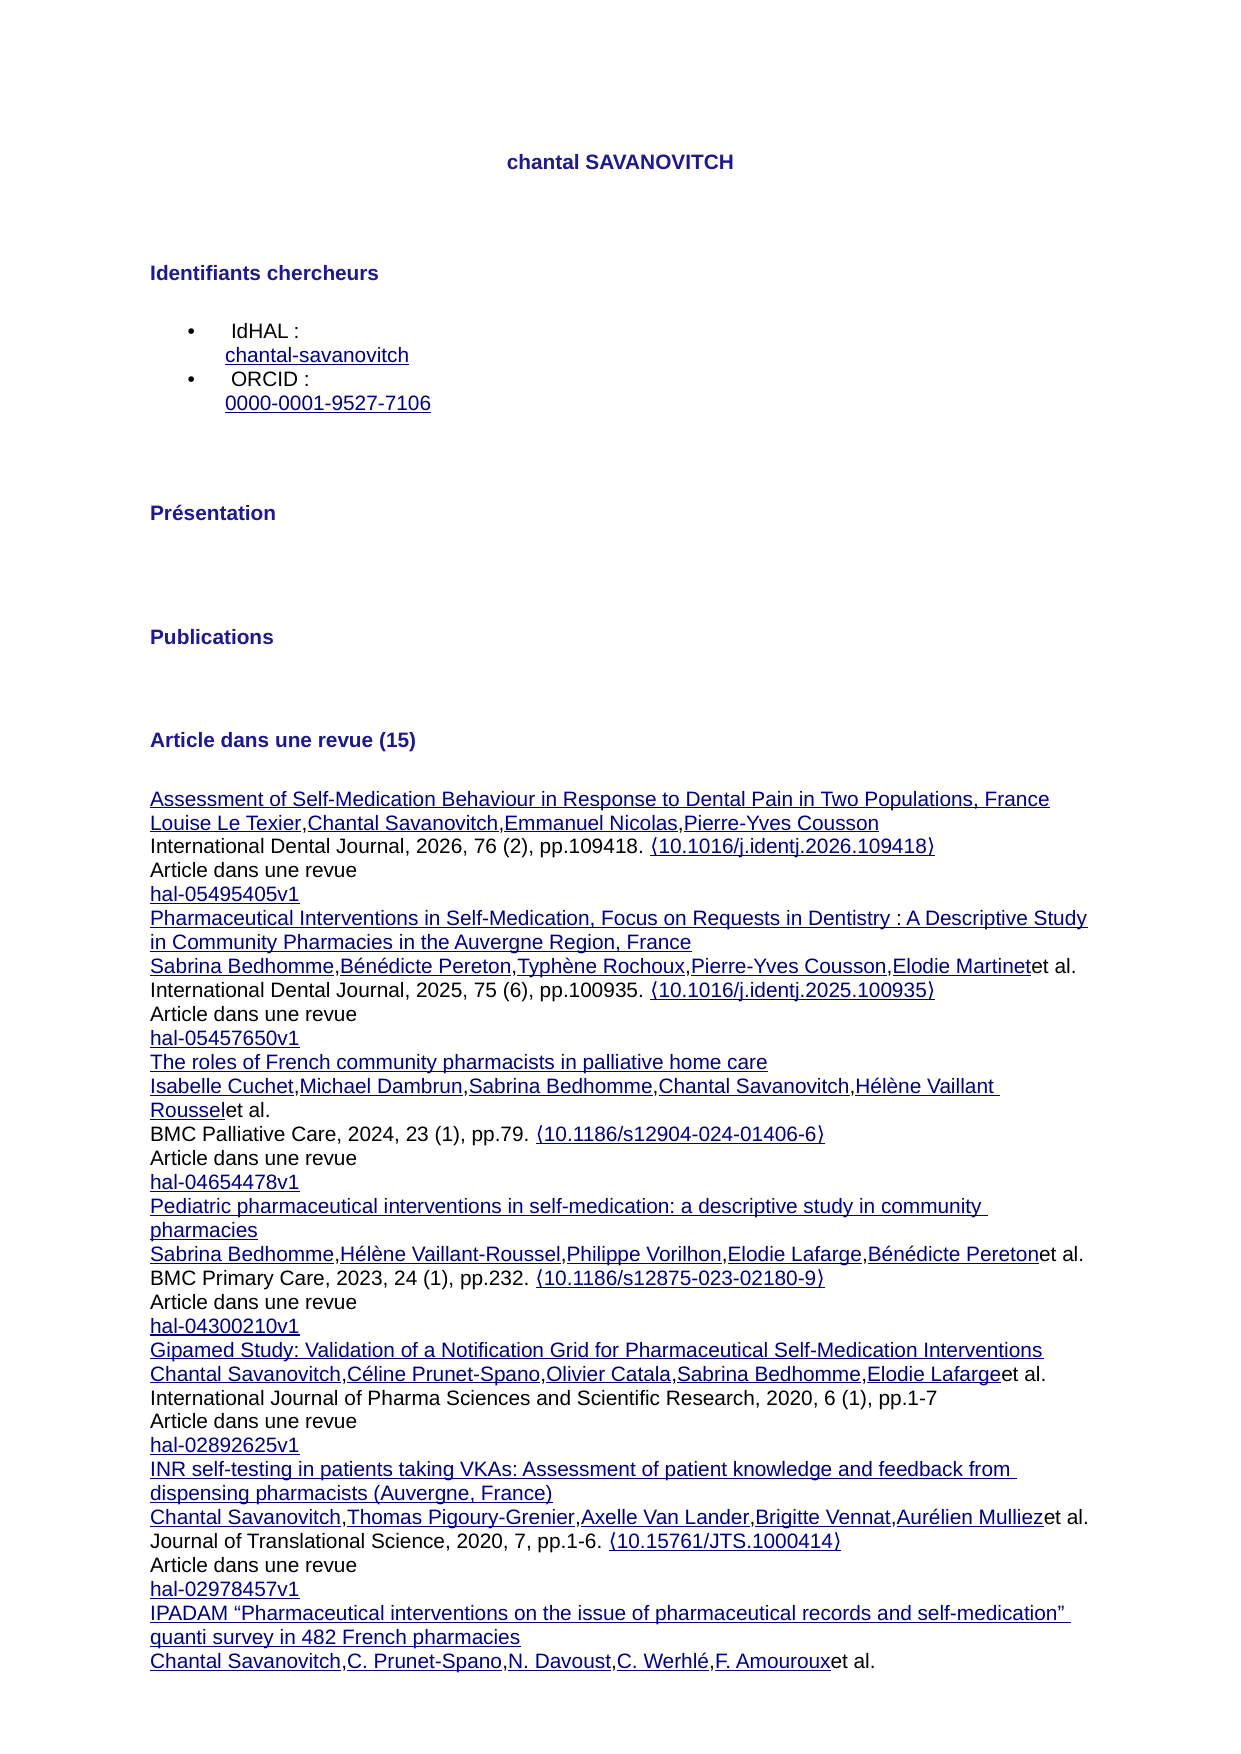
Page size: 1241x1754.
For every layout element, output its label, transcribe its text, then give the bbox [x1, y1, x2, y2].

subtitle Publications [150, 625, 1090, 649]
list chantal-savanovitch [187, 343, 1090, 367]
subtitle chantal SAVANOVITCH [150, 150, 1090, 174]
list IdHAL : [187, 319, 1090, 343]
table_header Assessment of Self-Medication Behaviour in Response to Dental Pain in Two Populations, France Louise Le Texier,Chantal Savanovitch,Emmanuel Nicolas,Pierre-Yves Cousson International Dental Journal, 2026, 76 (2), pp.109418. ⟨10.1016/j.identj.2026.109418⟩ Article dans une revue hal-05495405v1 [150, 786, 1090, 906]
list ORCID : [187, 367, 1090, 391]
subtitle Article dans une revue (15) [150, 728, 1090, 752]
list 0000-0001-9527-7106 [187, 391, 1090, 414]
table_cell Pharmaceutical Interventions in Self-Medication, Focus on Requests in Dentistry : A Descriptive Study in Community Pharmacies in the Auvergne Region, France Sabrina Bedhomme,Bénédicte Pereton,Typhène Rochoux,Pierre-Yves Cousson,Elodie Martinetet al. International Dental Journal, 2025, 75 (6), pp.100935. ⟨10.1016/j.identj.2025.100935⟩ Article dans une revue hal-05457650v1 [150, 906, 1090, 1050]
table_cell The roles of French community pharmacists in palliative home care Isabelle Cuchet,Michael Dambrun,Sabrina Bedhomme,Chantal Savanovitch,Hélène Vaillant Rousselet al. BMC Palliative Care, 2024, 23 (1), pp.79. ⟨10.1186/s12904-024-01406-6⟩ Article dans une revue hal-04654478v1 [150, 1050, 1090, 1194]
table_cell IPADAM “Pharmaceutical interventions on the issue of pharmaceutical records and self-medication” quanti survey in 482 French pharmacies Chantal Savanovitch,C. Prunet-Spano,N. Davoust,C. Werhlé,F. Amourouxet al. [150, 1601, 1090, 1673]
table_cell INR self-testing in patients taking VKAs: Assessment of patient knowledge and feedback from dispensing pharmacists (Auvergne, France) Chantal Savanovitch,Thomas Pigoury-Grenier,Axelle Van Lander,Brigitte Vennat,Aurélien Mulliezet al. Journal of Translational Science, 2020, 7, pp.1-6. ⟨10.15761/JTS.1000414⟩ Article dans une revue hal-02978457v1 [150, 1457, 1090, 1601]
subtitle Présentation [150, 501, 1090, 525]
subtitle Identifiants chercheurs [150, 260, 1090, 284]
table_cell Pediatric pharmaceutical interventions in self-medication: a descriptive study in community pharmacies Sabrina Bedhomme,Hélène Vaillant-Roussel,Philippe Vorilhon,Elodie Lafarge,Bénédicte Peretonet al. BMC Primary Care, 2023, 24 (1), pp.232. ⟨10.1186/s12875-023-02180-9⟩ Article dans une revue hal-04300210v1 [150, 1194, 1090, 1337]
table_cell Gipamed Study: Validation of a Notification Grid for Pharmaceutical Self-Medication Interventions Chantal Savanovitch,Céline Prunet-Spano,Olivier Catala,Sabrina Bedhomme,Elodie Lafargeet al. International Journal of Pharma Sciences and Scientific Research, 2020, 6 (1), pp.1-7 Article dans une revue hal-02892625v1 [150, 1338, 1090, 1457]
